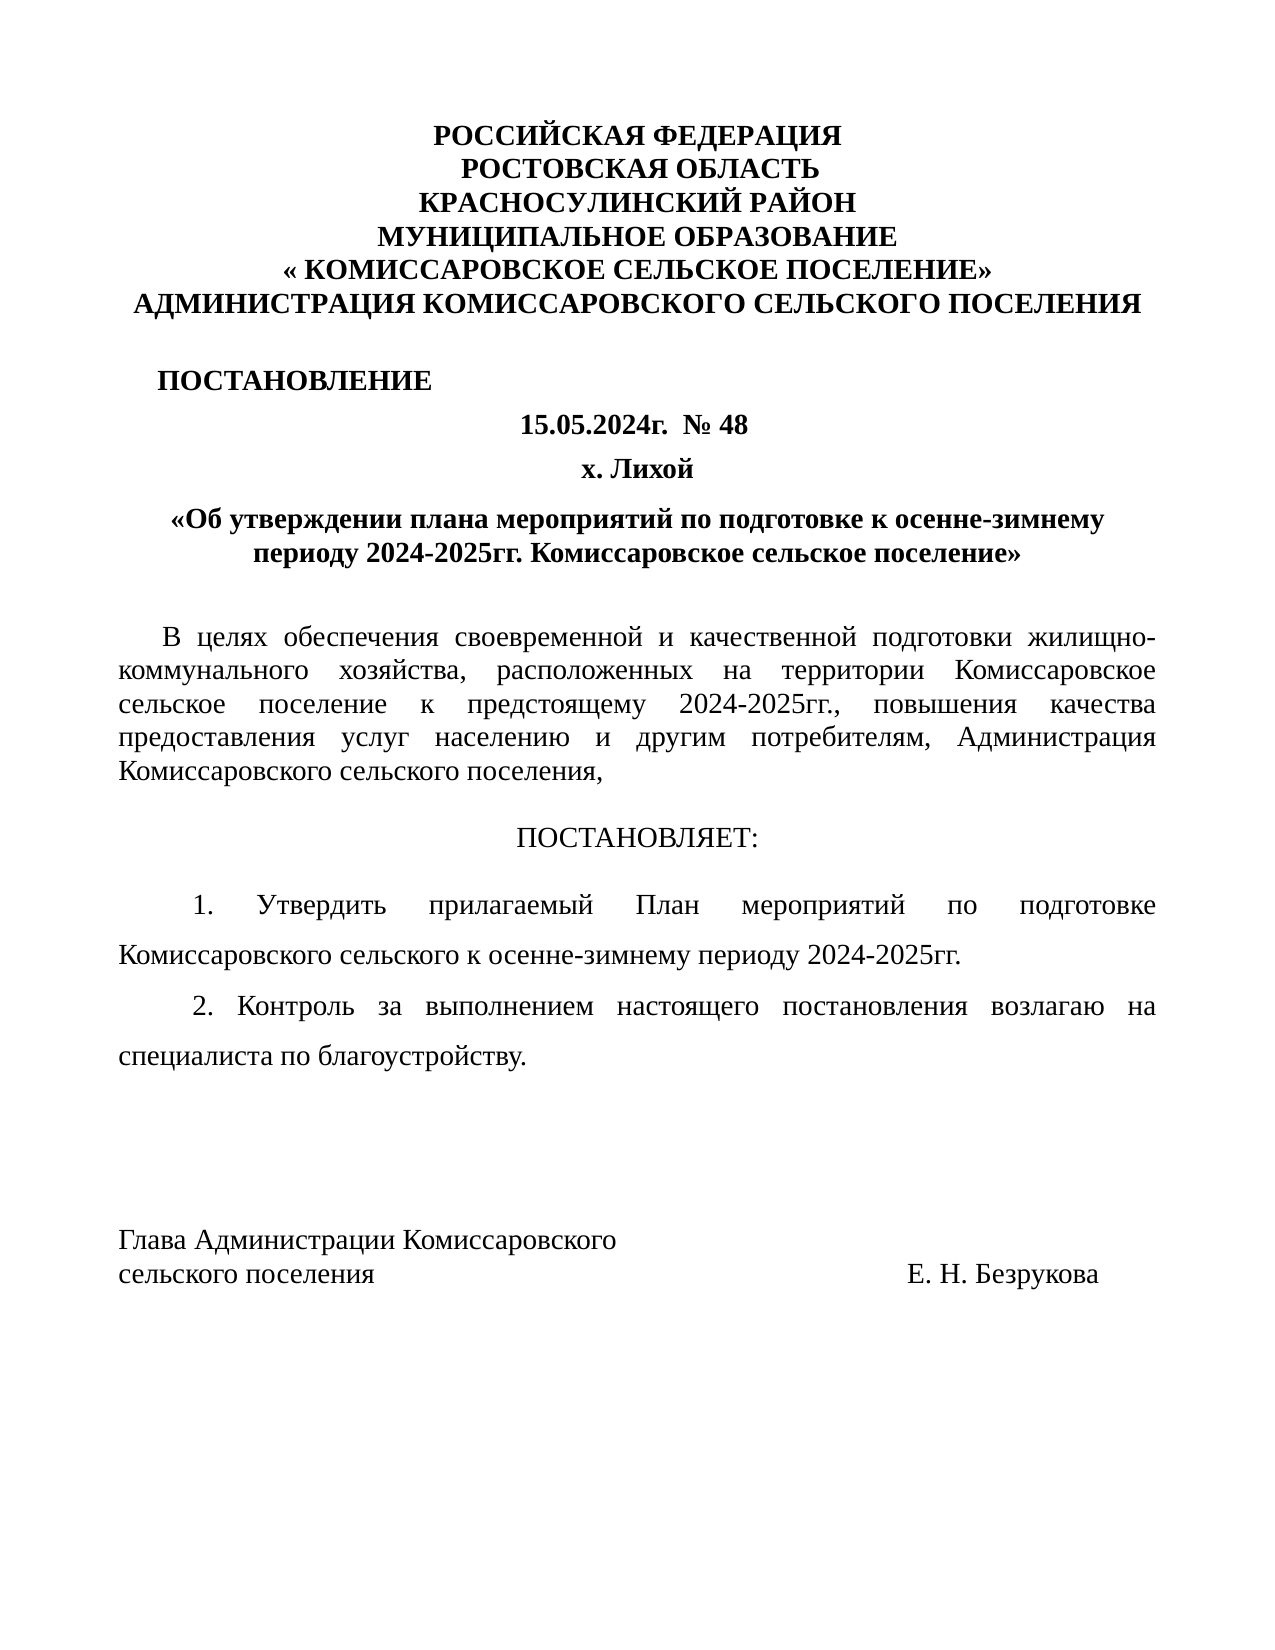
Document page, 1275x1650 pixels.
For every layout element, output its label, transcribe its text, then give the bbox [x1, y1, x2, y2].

text В целях обеспечения своевременной и качественной подготовки жилищно-коммунального хозяйства, расположенных на территории Комиссаровское сельское поселение к предстоящему 2024-2025гг., повышения качества предоставления услуг населению и другим потребителям, Администрация Комиссаровского сельского поселения, [118, 619, 1157, 786]
text ПОСТАНОВЛЯЕТ: [118, 820, 1157, 853]
text 15.05.2024г. № 48 [118, 407, 1157, 441]
text «Об утверждении плана мероприятий по подготовке к осенне-зимнему периоду 2024-2025гг. Комиссаровское сельское поселение» [118, 501, 1157, 568]
text Глава Администрации Комиссаровского [118, 1222, 1157, 1256]
text сельского поселения Е. Н. Безрукова [118, 1256, 1157, 1289]
text МУНИЦИПАЛЬНОЕ ОБРАЗОВАНИЕ [118, 219, 1157, 252]
text 1. Утвердить прилагаемый План мероприятий по подготовке Комиссаровского сельского к осенне-зимнему периоду 2024-2025гг. [118, 887, 1157, 971]
text КРАСНОСУЛИНСКИЙ РАЙОН [118, 185, 1157, 219]
text х. Лихой [118, 451, 1157, 485]
text РОССИЙСКАЯ ФЕДЕРАЦИЯ [118, 118, 1157, 152]
text 2. Контроль за выполнением настоящего постановления возлагаю на специалиста по благоустройству. [118, 988, 1157, 1072]
text ПОСТАНОВЛЕНИЕ [118, 363, 1157, 397]
text РОСТОВСКАЯ ОБЛАСТЬ [118, 152, 1157, 185]
text « КОМИССАРОВСКОЕ СЕЛЬСКОЕ ПОСЕЛЕНИЕ» АДМИНИСТРАЦИЯ КОМИССАРОВСКОГО СЕЛЬСКОГО ПОСЕЛЕНИЯ [118, 252, 1157, 319]
